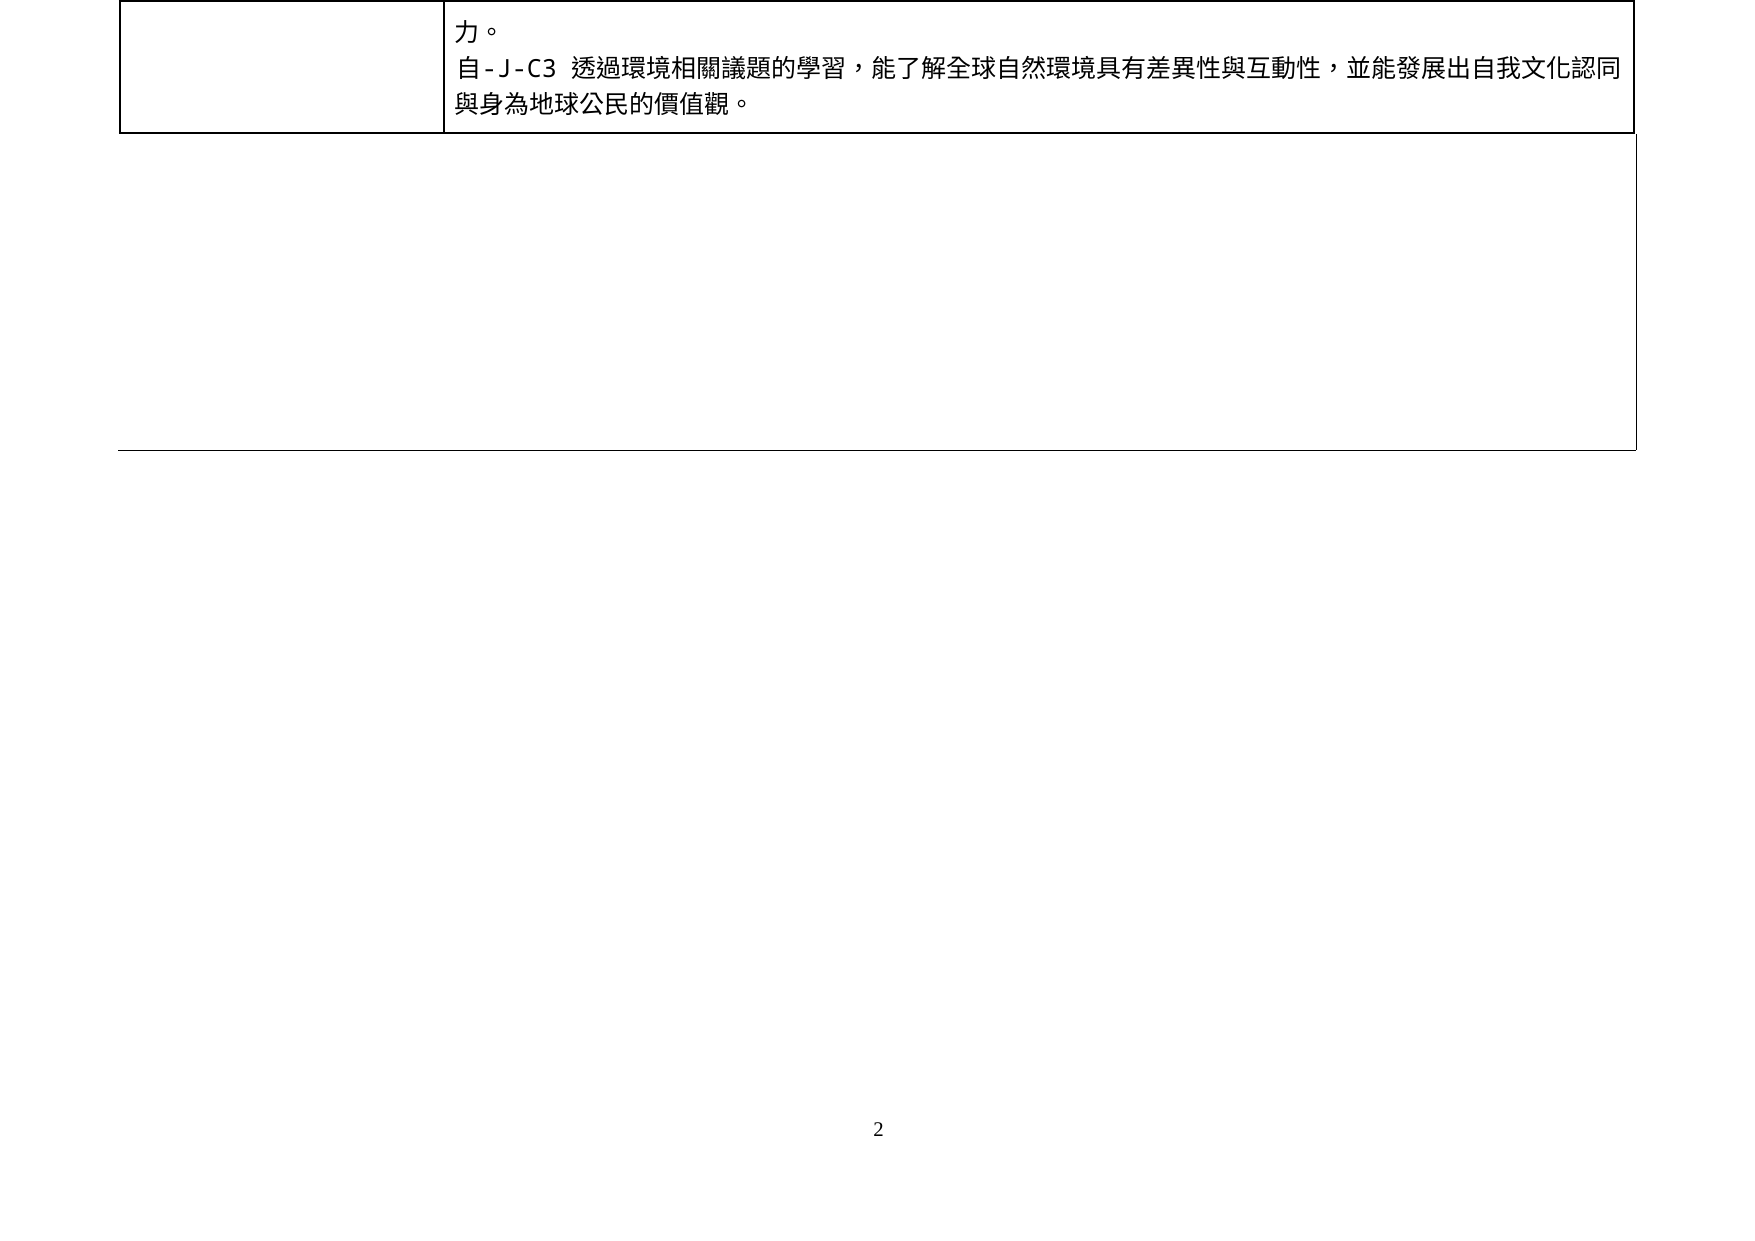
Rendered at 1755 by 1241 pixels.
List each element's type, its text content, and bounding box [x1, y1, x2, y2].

table_cell [121, 2, 443, 132]
table_cell 力。 自-J-C3 透過環境相關議題的學習，能了解全球自然環境具有差異性與互動性，並能發展出自我文化認同與身為地球公民的價值觀。 [445, 2, 1633, 132]
